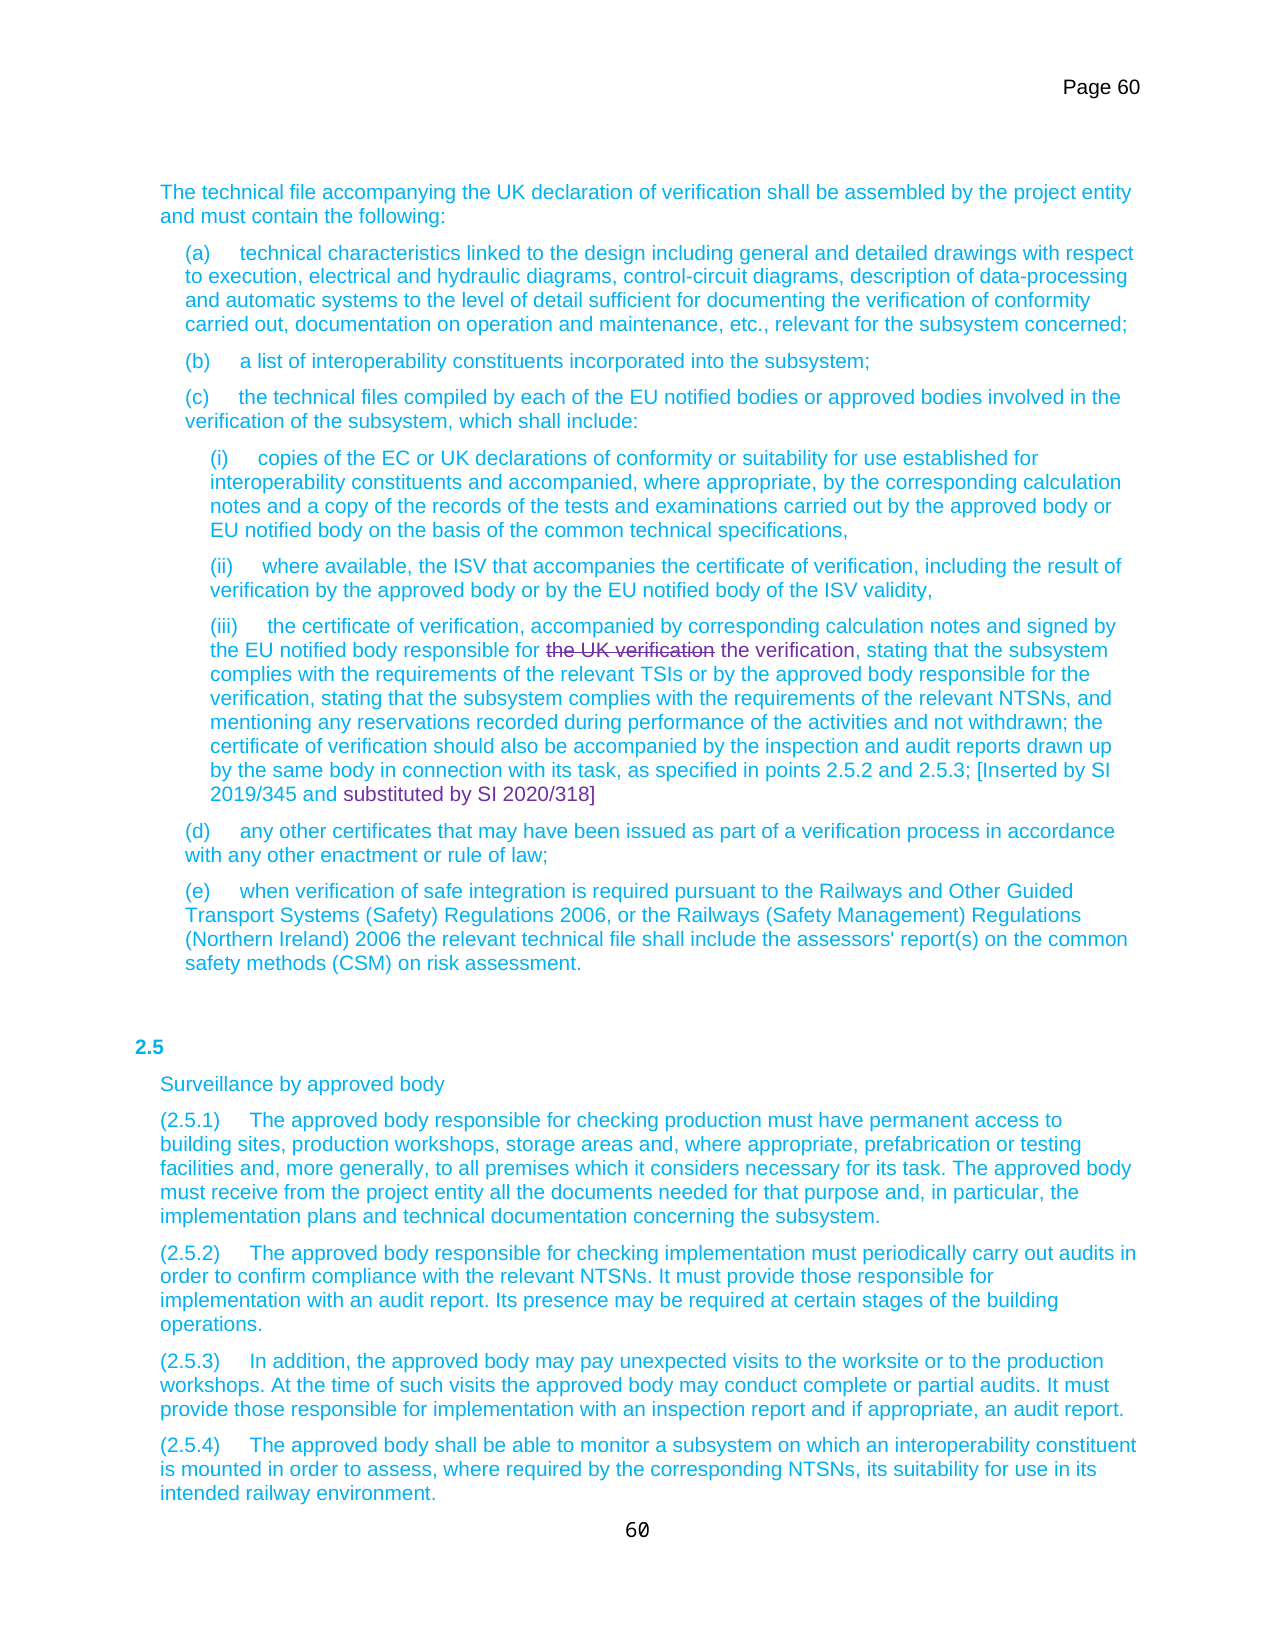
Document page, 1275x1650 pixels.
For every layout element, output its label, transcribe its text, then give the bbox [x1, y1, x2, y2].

text (d) any other certificates that may have been issued as part of a verification process in accordance with any other enactment or rule of law; [185, 818, 1140, 866]
text (a) technical characteristics linked to the design including general and detailed drawings with respect to execution, electrical and hydraulic diagrams, control-circuit diagrams, description of data-processing and automatic systems to the level of detail sufficient for documenting the verification of conformity carried out, documentation on operation and maintenance, etc., relevant for the subsystem concerned; [185, 240, 1140, 336]
text (b) a list of interoperability constituents incorporated into the subsystem; [185, 349, 1140, 373]
text 2.5 [135, 1035, 1140, 1059]
text (i) copies of the EC or UK declarations of conformity or suitability for use established for interoperability constituents and accompanied, where appropriate, by the corresponding calculation notes and a copy of the records of the tests and examinations carried out by the approved body or EU notified body on the basis of the common technical specifications, [210, 446, 1140, 541]
text (2.5.3) In addition, the approved body may pay unexpected visits to the worksite or to the production workshops. At the time of such visits the approved body may conduct complete or partial audits. It must provide those responsible for implementation with an inspection report and if appropriate, an audit report. [160, 1349, 1140, 1421]
text (2.5.4) The approved body shall be able to monitor a subsystem on which an interoperability constituent is mounted in order to assess, where required by the corresponding NTSNs, its suitability for use in its intended railway environment. [160, 1433, 1140, 1505]
text (2.5.1) The approved body responsible for checking production must have permanent access to building sites, production workshops, storage areas and, where appropriate, prefabrication or testing facilities and, more generally, to all premises which it considers necessary for its task. The approved body must receive from the project entity all the documents needed for that purpose and, in particular, the implementation plans and technical documentation concerning the subsystem. [160, 1108, 1140, 1228]
text (iii) the certificate of verification, accompanied by corresponding calculation notes and signed by the EU notified body responsible for the UK verification the verification, stating that the subsystem complies with the requirements of the relevant TSIs or by the approved body responsible for the verification, stating that the subsystem complies with the requirements of the relevant NTSNs, and mentioning any reservations recorded during performance of the activities and not withdrawn; the certificate of verification should also be accompanied by the inspection and audit reports drawn up by the same body in connection with its task, as specified in points 2.5.2 and 2.5.3; [Inserted by SI 2019/345 and substituted by SI 2020/318] [210, 614, 1140, 806]
text Surveillance by approved body [160, 1072, 1140, 1096]
text (c) the technical files compiled by each of the EU notified bodies or approved bodies involved in the verification of the subsystem, which shall include: [185, 385, 1140, 433]
text The technical file accompanying the UK declaration of verification shall be assembled by the project entity and must contain the following: [160, 180, 1140, 228]
text (e) when verification of safe integration is required pursuant to the Railways and Other Guided Transport Systems (Safety) Regulations 2006, or the Railways (Safety Management) Regulations (Northern Ireland) 2006 the relevant technical file shall include the assessors' report(s) on the common safety methods (CSM) on risk assessment. [185, 879, 1140, 975]
text (ii) where available, the ISV that accompanies the certificate of verification, including the result of verification by the approved body or by the EU notified body of the ISV validity, [210, 554, 1140, 602]
text (2.5.2) The approved body responsible for checking implementation must periodically carry out audits in order to confirm compliance with the relevant NTSNs. It must provide those responsible for implementation with an audit report. Its presence may be required at certain stages of the building operations. [160, 1240, 1140, 1336]
